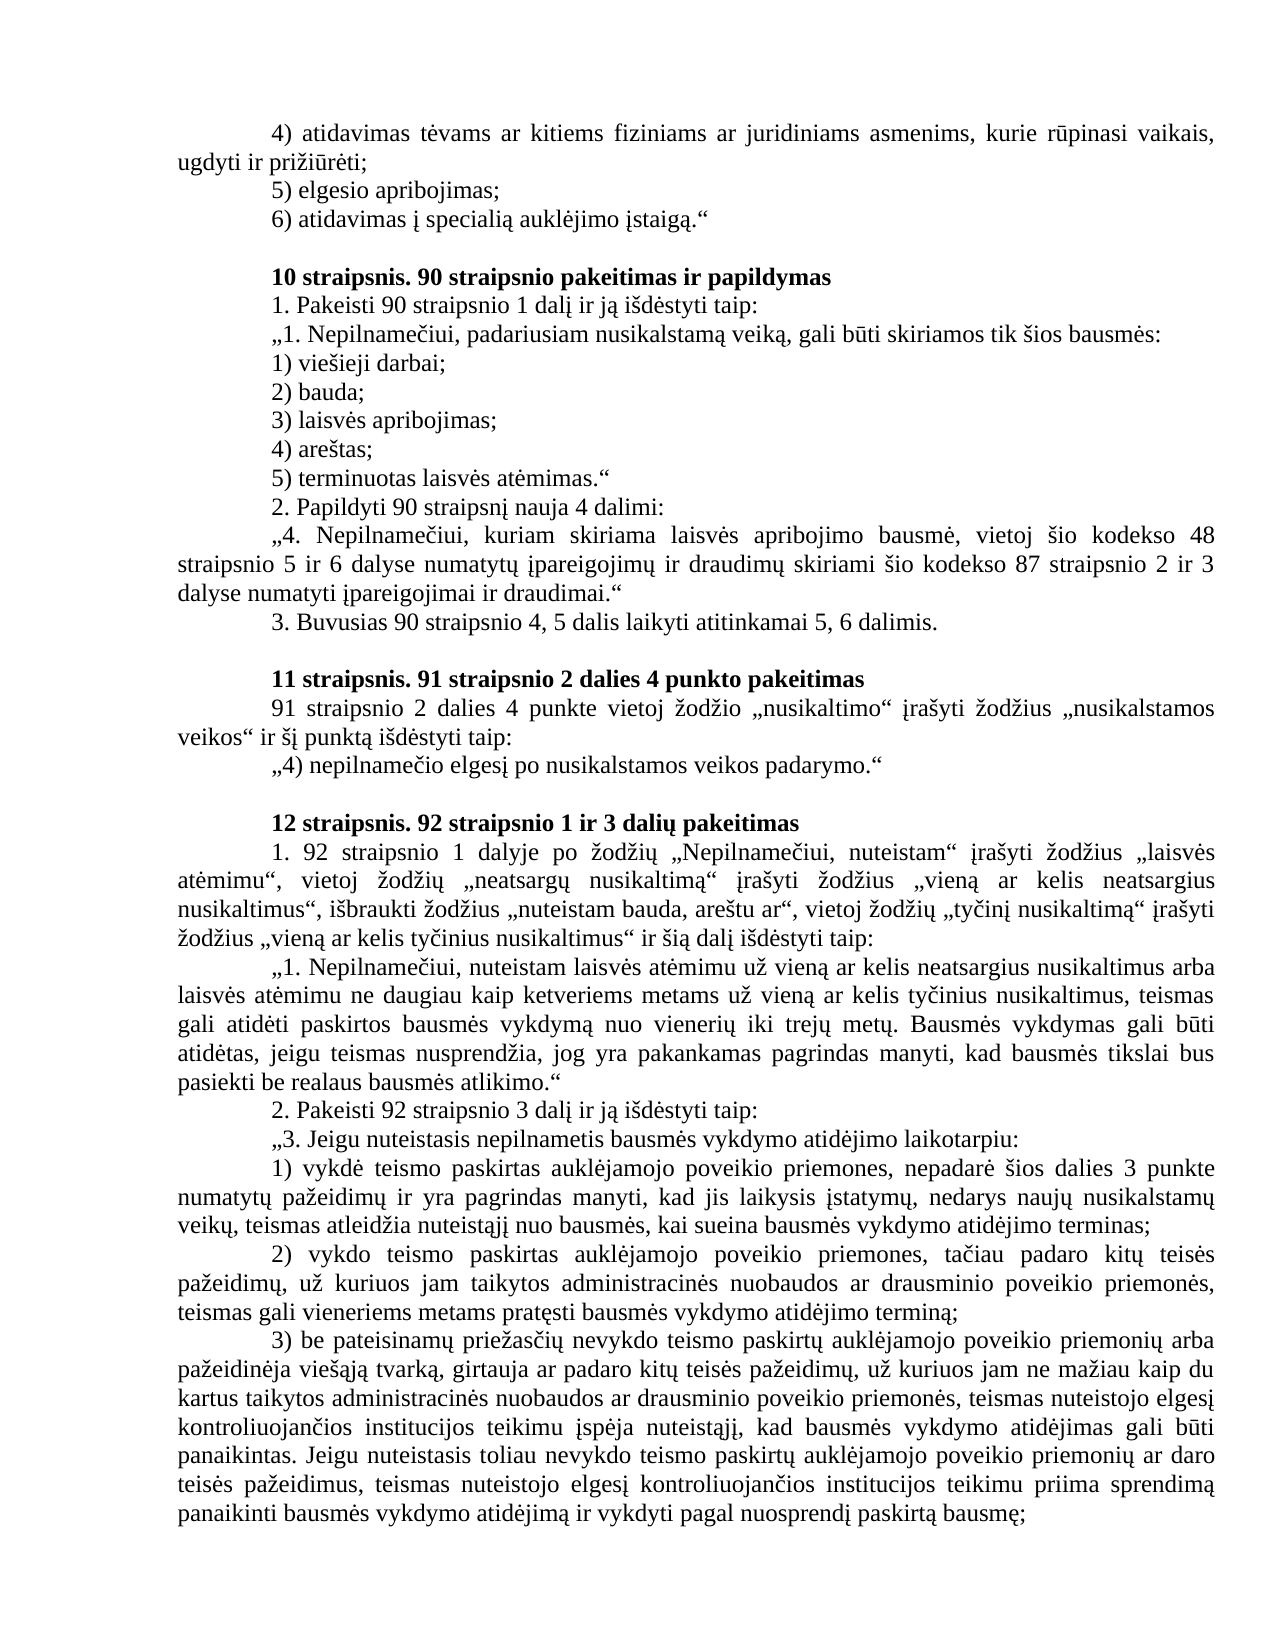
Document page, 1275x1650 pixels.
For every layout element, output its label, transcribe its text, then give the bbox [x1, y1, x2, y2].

text 2) bauda; [177, 377, 1216, 406]
text „1. Nepilnamečiui, padariusiam nusikalstamą veiką, gali būti skiriamos tik šios bausmės: [177, 319, 1216, 348]
text „4. Nepilnamečiui, kuriam skiriama laisvės apribojimo bausmė, vietoj šio kodekso 48 straipsnio 5 ir 6 dalyse numatytų įpareigojimų ir draudimų skiriami šio kodekso 87 straipsnio 2 ir 3 dalyse numatyti įpareigojimai ir draudimai.“ [177, 521, 1216, 607]
text „4) nepilnamečio elgesį po nusikalstamos veikos padarymo.“ [177, 751, 1216, 779]
text 1) vykdė teismo paskirtas auklėjamojo poveikio priemones, nepadarė šios dalies 3 punkte numatytų pažeidimų ir yra pagrindas manyti, kad jis laikysis įstatymų, nedarys naujų nusikalstamų veikų, teismas atleidžia nuteistąjį nuo bausmės, kai sueina bausmės vykdymo atidėjimo terminas; [177, 1153, 1216, 1239]
text 1. Pakeisti 90 straipsnio 1 dalį ir ją išdėstyti taip: [177, 291, 1216, 319]
text 5) terminuotas laisvės atėmimas.“ [177, 463, 1216, 492]
text 12 straipsnis. 92 straipsnio 1 ir 3 dalių pakeitimas [177, 808, 1216, 837]
text „3. Jeigu nuteistasis nepilnametis bausmės vykdymo atidėjimo laikotarpiu: [177, 1124, 1216, 1153]
text 4) atidavimas tėvams ar kitiems fiziniams ar juridiniams asmenims, kurie rūpinasi vaikais, ugdyti ir prižiūrėti; [177, 118, 1216, 176]
text 91 straipsnio 2 dalies 4 punkte vietoj žodžio „nusikaltimo“ įrašyti žodžius „nusikalstamos veikos“ ir šį punktą išdėstyti taip: [177, 693, 1216, 751]
text 1. 92 straipsnio 1 dalyje po žodžių „Nepilnamečiui, nuteistam“ įrašyti žodžius „laisvės atėmimu“, vietoj žodžių „neatsargų nusikaltimą“ įrašyti žodžius „vieną ar kelis neatsargius nusikaltimus“, išbraukti žodžius „nuteistam bauda, areštu ar“, vietoj žodžių „tyčinį nusikaltimą“ įrašyti žodžius „vieną ar kelis tyčinius nusikaltimus“ ir šią dalį išdėstyti taip: [177, 837, 1216, 952]
text „1. Nepilnamečiui, nuteistam laisvės atėmimu už vieną ar kelis neatsargius nusikaltimus arba laisvės atėmimu ne daugiau kaip ketveriems metams už vieną ar kelis tyčinius nusikaltimus, teismas gali atidėti paskirtos bausmės vykdymą nuo vienerių iki trejų metų. Bausmės vykdymas gali būti atidėtas, jeigu teismas nusprendžia, jog yra pakankamas pagrindas manyti, kad bausmės tikslai bus pasiekti be realaus bausmės atlikimo.“ [177, 952, 1216, 1096]
text 3) laisvės apribojimas; [177, 406, 1216, 434]
text 2. Papildyti 90 straipsnį nauja 4 dalimi: [177, 492, 1216, 521]
text 2) vykdo teismo paskirtas auklėjamojo poveikio priemones, tačiau padaro kitų teisės pažeidimų, už kuriuos jam taikytos administracinės nuobaudos ar drausminio poveikio priemonės, teismas gali vieneriems metams pratęsti bausmės vykdymo atidėjimo terminą; [177, 1239, 1216, 1326]
text 6) atidavimas į specialią auklėjimo įstaigą.“ [177, 204, 1216, 233]
text 3. Buvusias 90 straipsnio 4, 5 dalis laikyti atitinkamai 5, 6 dalimis. [177, 607, 1216, 636]
text 4) areštas; [177, 434, 1216, 463]
text 10 straipsnis. 90 straipsnio pakeitimas ir papildymas [177, 262, 1216, 291]
text 3) be pateisinamų priežasčių nevykdo teismo paskirtų auklėjamojo poveikio priemonių arba pažeidinėja viešąją tvarką, girtauja ar padaro kitų teisės pažeidimų, už kuriuos jam ne mažiau kaip du kartus taikytos administracinės nuobaudos ar drausminio poveikio priemonės, teismas nuteistojo elgesį kontroliuojančios institucijos teikimu įspėja nuteistąjį, kad bausmės vykdymo atidėjimas gali būti panaikintas. Jeigu nuteistasis toliau nevykdo teismo paskirtų auklėjamojo poveikio priemonių ar daro teisės pažeidimus, teismas nuteistojo elgesį kontroliuojančios institucijos teikimu priima sprendimą panaikinti bausmės vykdymo atidėjimą ir vykdyti pagal nuosprendį paskirtą bausmę; [177, 1326, 1216, 1527]
text 11 straipsnis. 91 straipsnio 2 dalies 4 punkto pakeitimas [177, 664, 1216, 693]
text 2. Pakeisti 92 straipsnio 3 dalį ir ją išdėstyti taip: [177, 1096, 1216, 1124]
text 5) elgesio apribojimas; [177, 176, 1216, 204]
text 1) viešieji darbai; [177, 348, 1216, 377]
